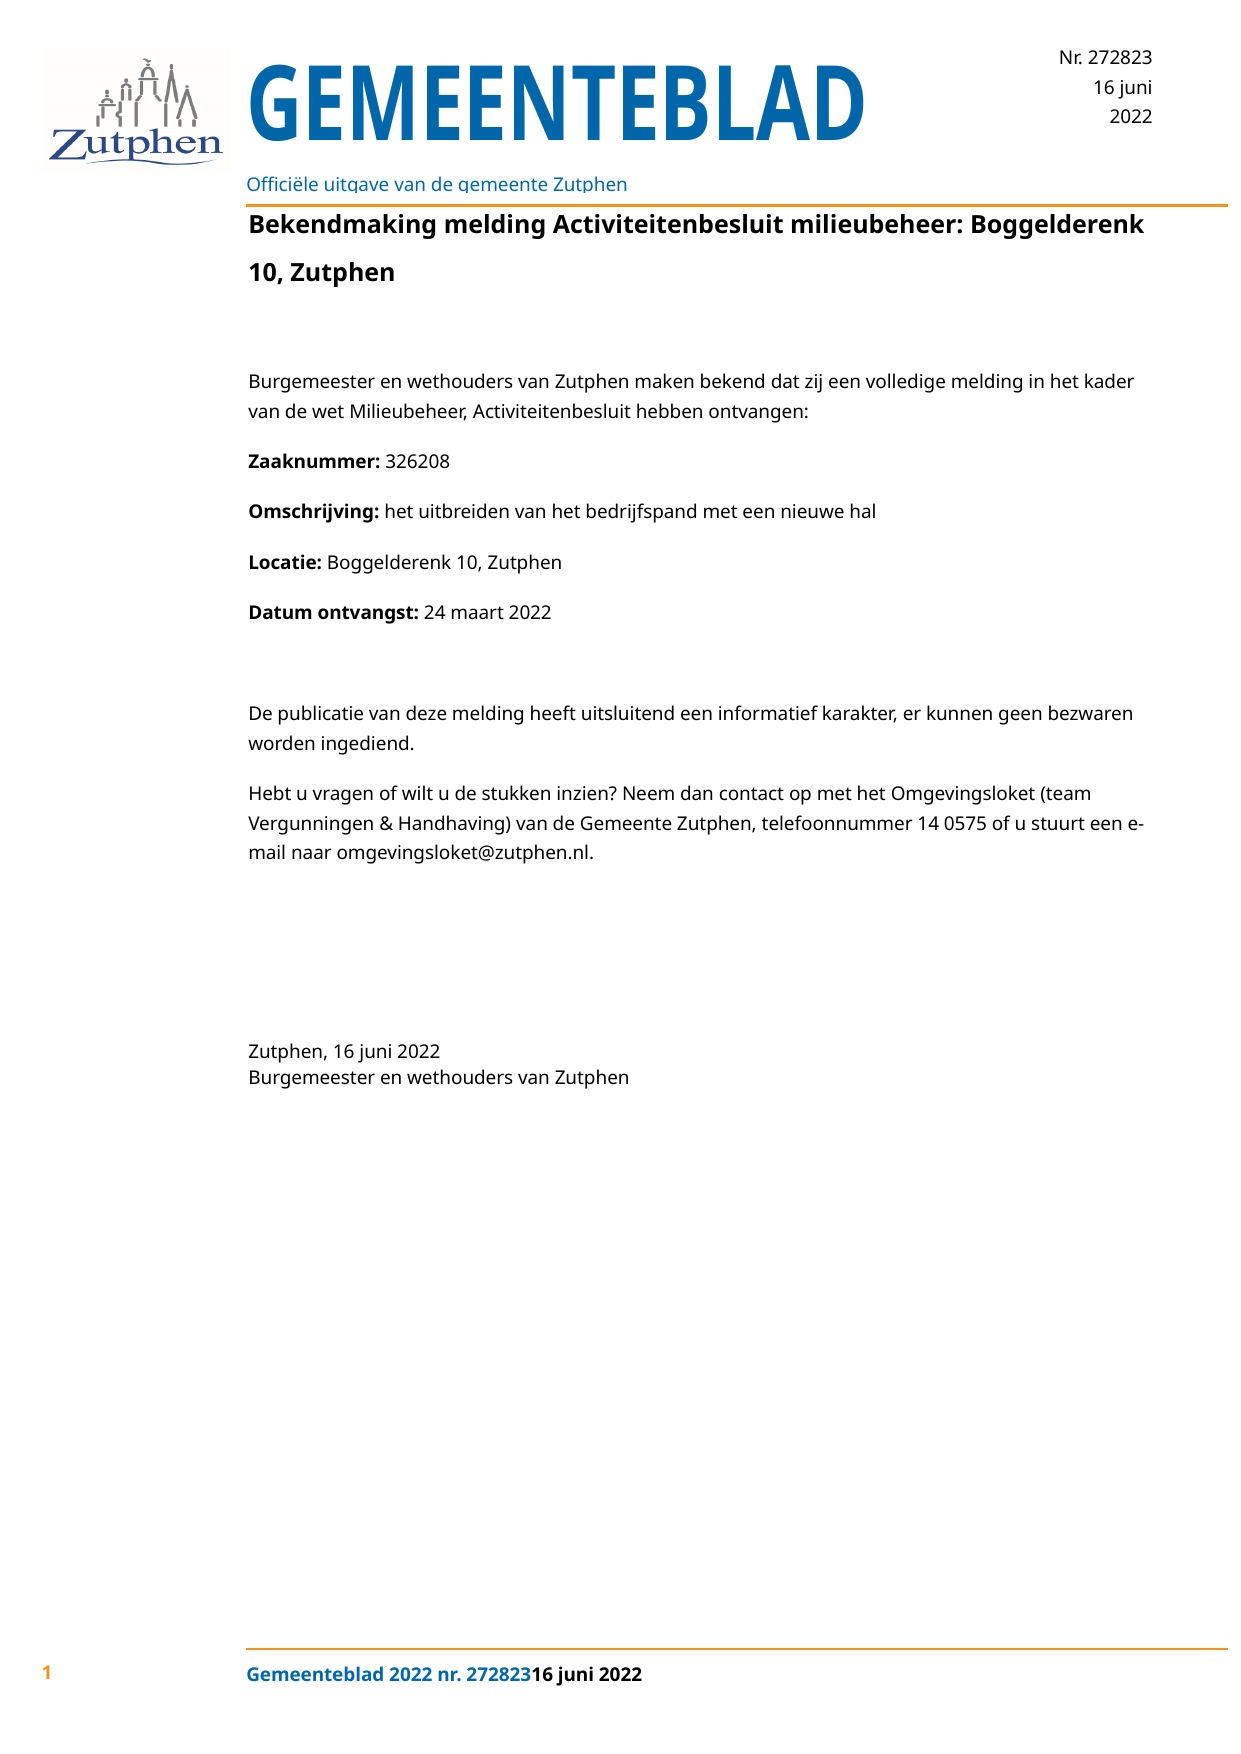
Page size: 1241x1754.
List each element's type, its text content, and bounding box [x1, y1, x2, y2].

text Omschrijving: het uitbreiden van het bedrijfspand met een nieuwe hal [248, 499, 1152, 524]
text Bekendmaking melding Activiteitenbesluit milieubeheer: Boggelderenk 10, Zutphen [248, 207, 1152, 288]
picture [41, 47, 231, 172]
text Zaaknummer: 326208 [248, 448, 1152, 474]
text Locatie: Boggelderenk 10, Zutphen [248, 549, 1152, 575]
text Burgemeester en wethouders van Zutphen maken bekend dat zij een volledige melding in het kader van de wet Milieubeheer, Activiteitenbesluit hebben ontvangen: [248, 368, 1152, 424]
text De publicatie van deze melding heeft uitsluitend een informatief karakter, er kunnen geen bezwaren worden ingediend. [248, 700, 1152, 756]
text Zutphen, 16 juni 2022 [248, 1039, 1152, 1064]
text Datum ontvangst: 24 maart 2022 [248, 599, 1152, 625]
text Burgemeester en wethouders van Zutphen [248, 1064, 1152, 1090]
text Hebt u vragen of wilt u de stukken inzien? Neem dan contact op met het Omgevingsloket (team Vergunningen & Handhaving) van de Gemeente Zutphen, telefoonnummer 14 0575 of u stuurt een e-mail naar omgevingsloket@zutphen.nl. [248, 780, 1152, 865]
